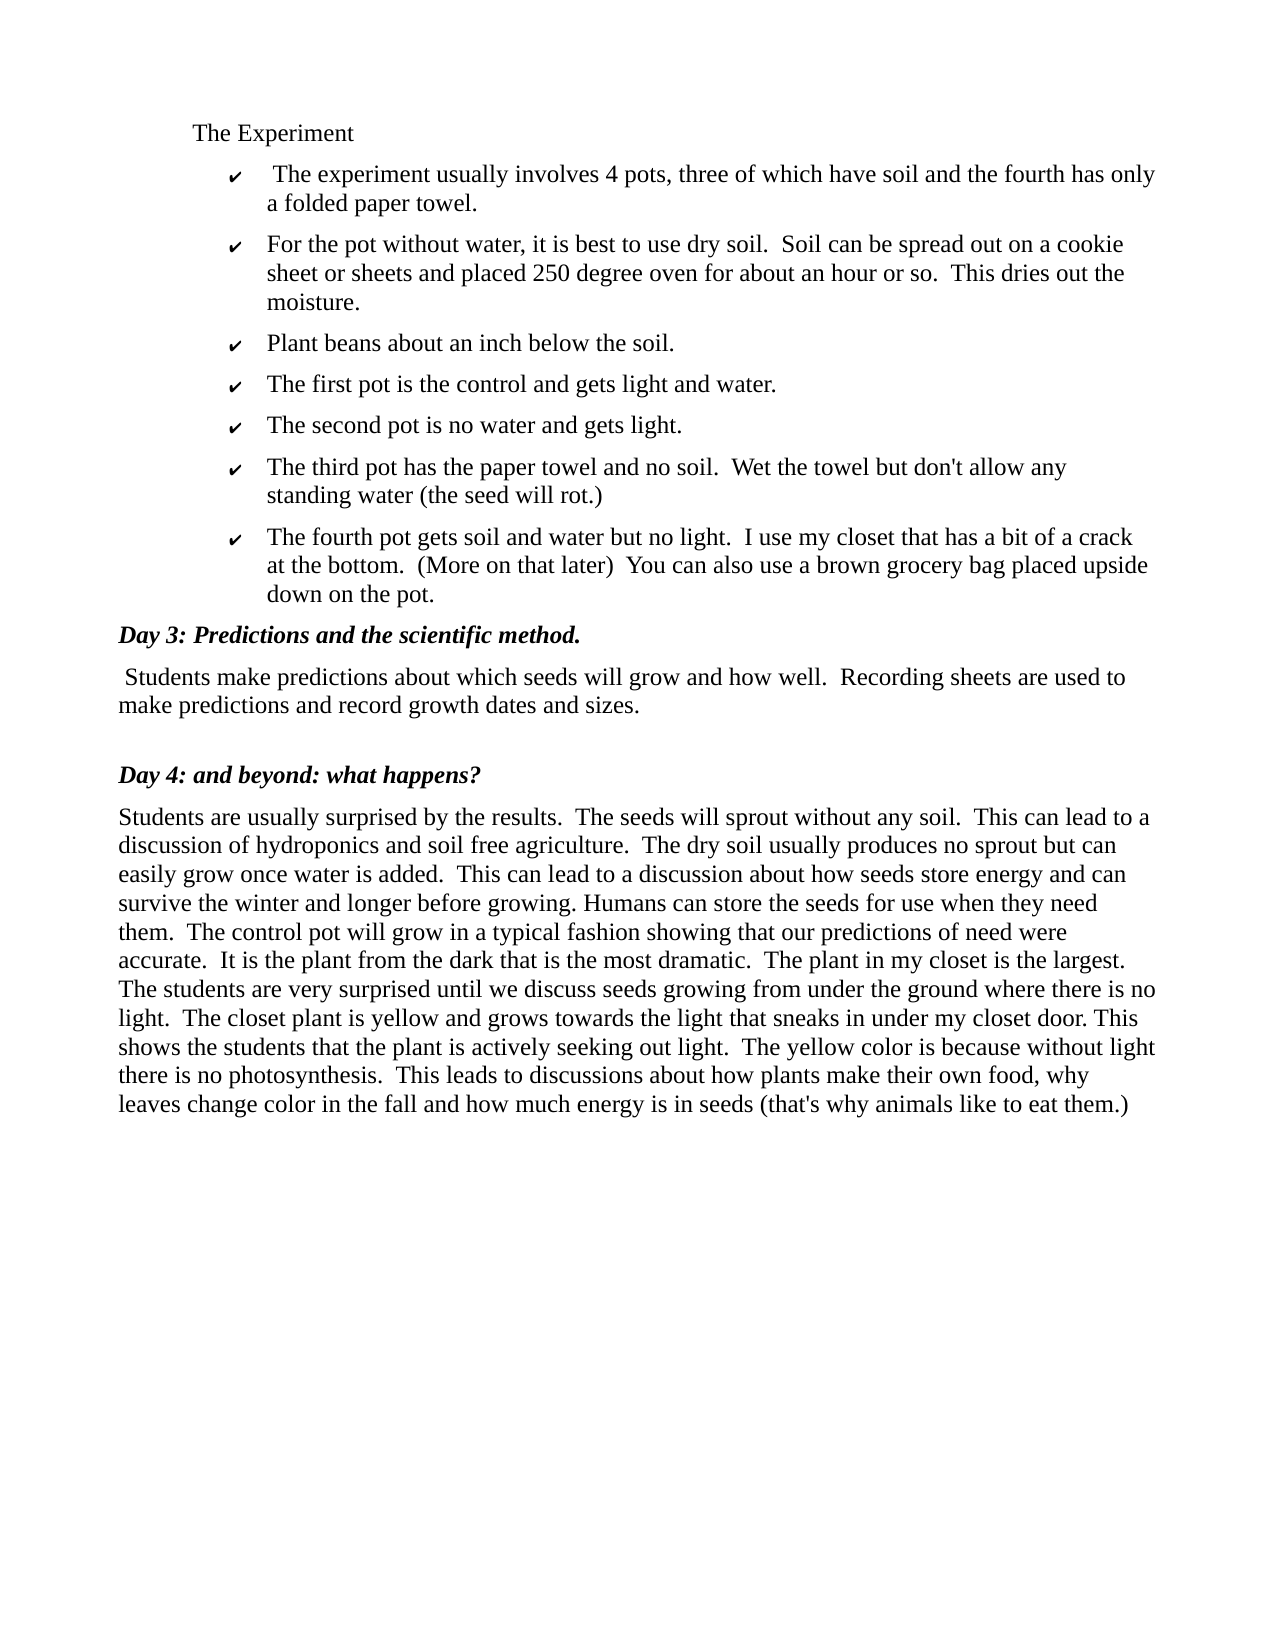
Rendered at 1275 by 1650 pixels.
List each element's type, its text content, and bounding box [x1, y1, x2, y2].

list For the pot without water, it is best to use dry soil. Soil can be spread out on a cookie sheet or sheets and placed 250 degree oven for about an hour or so. This dries out the moisture. [229, 229, 1157, 316]
text Students make predictions about which seeds will grow and how well. Recording sheets are used to make predictions and record growth dates and sizes. [118, 662, 1157, 748]
text Day 4: and beyond: what happens? [118, 761, 1157, 789]
list Plant beans about an inch below the soil. [229, 328, 1157, 357]
list The third pot has the paper towel and no soil. Wet the towel but don't allow any standing water (the seed will rot.) [229, 452, 1157, 509]
text Students are usually surprised by the results. The seeds will sprout without any soil. This can lead to a discussion of hydroponics and soil free agriculture. The dry soil usually produces no sprout but can easily grow once water is added. This can lead to a discussion about how seeds store energy and can survive the winter and longer before growing. Humans can store the seeds for use when they need them. The control pot will grow in a typical fashion showing that our predictions of need were accurate. It is the plant from the dark that is the most dramatic. The plant in my closet is the largest. The students are very surprised until we discuss seeds growing from under the ground where there is no light. The closet plant is yellow and grows towards the light that sneaks in under my closet door. This shows the students that the plant is actively seeking out light. The yellow color is because without light there is no photosynthesis. This leads to discussions about how plants make their own food, why leaves change color in the fall and how much energy is in seeds (that's why animals like to eat them.) [118, 802, 1157, 1118]
list The first pot is the control and gets light and water. [229, 369, 1157, 398]
text The Experiment [118, 118, 1157, 147]
list The experiment usually involves 4 pots, three of which have soil and the fourth has only a folded paper towel. [229, 159, 1157, 217]
list The fourth pot gets soil and water but no light. I use my closet that has a bit of a crack at the bottom. (More on that later) You can also use a brown grocery bag placed upside down on the pot. [229, 522, 1157, 608]
list The second pot is no water and gets light. [229, 411, 1157, 439]
text Day 3: Predictions and the scientific method. [118, 621, 1157, 649]
